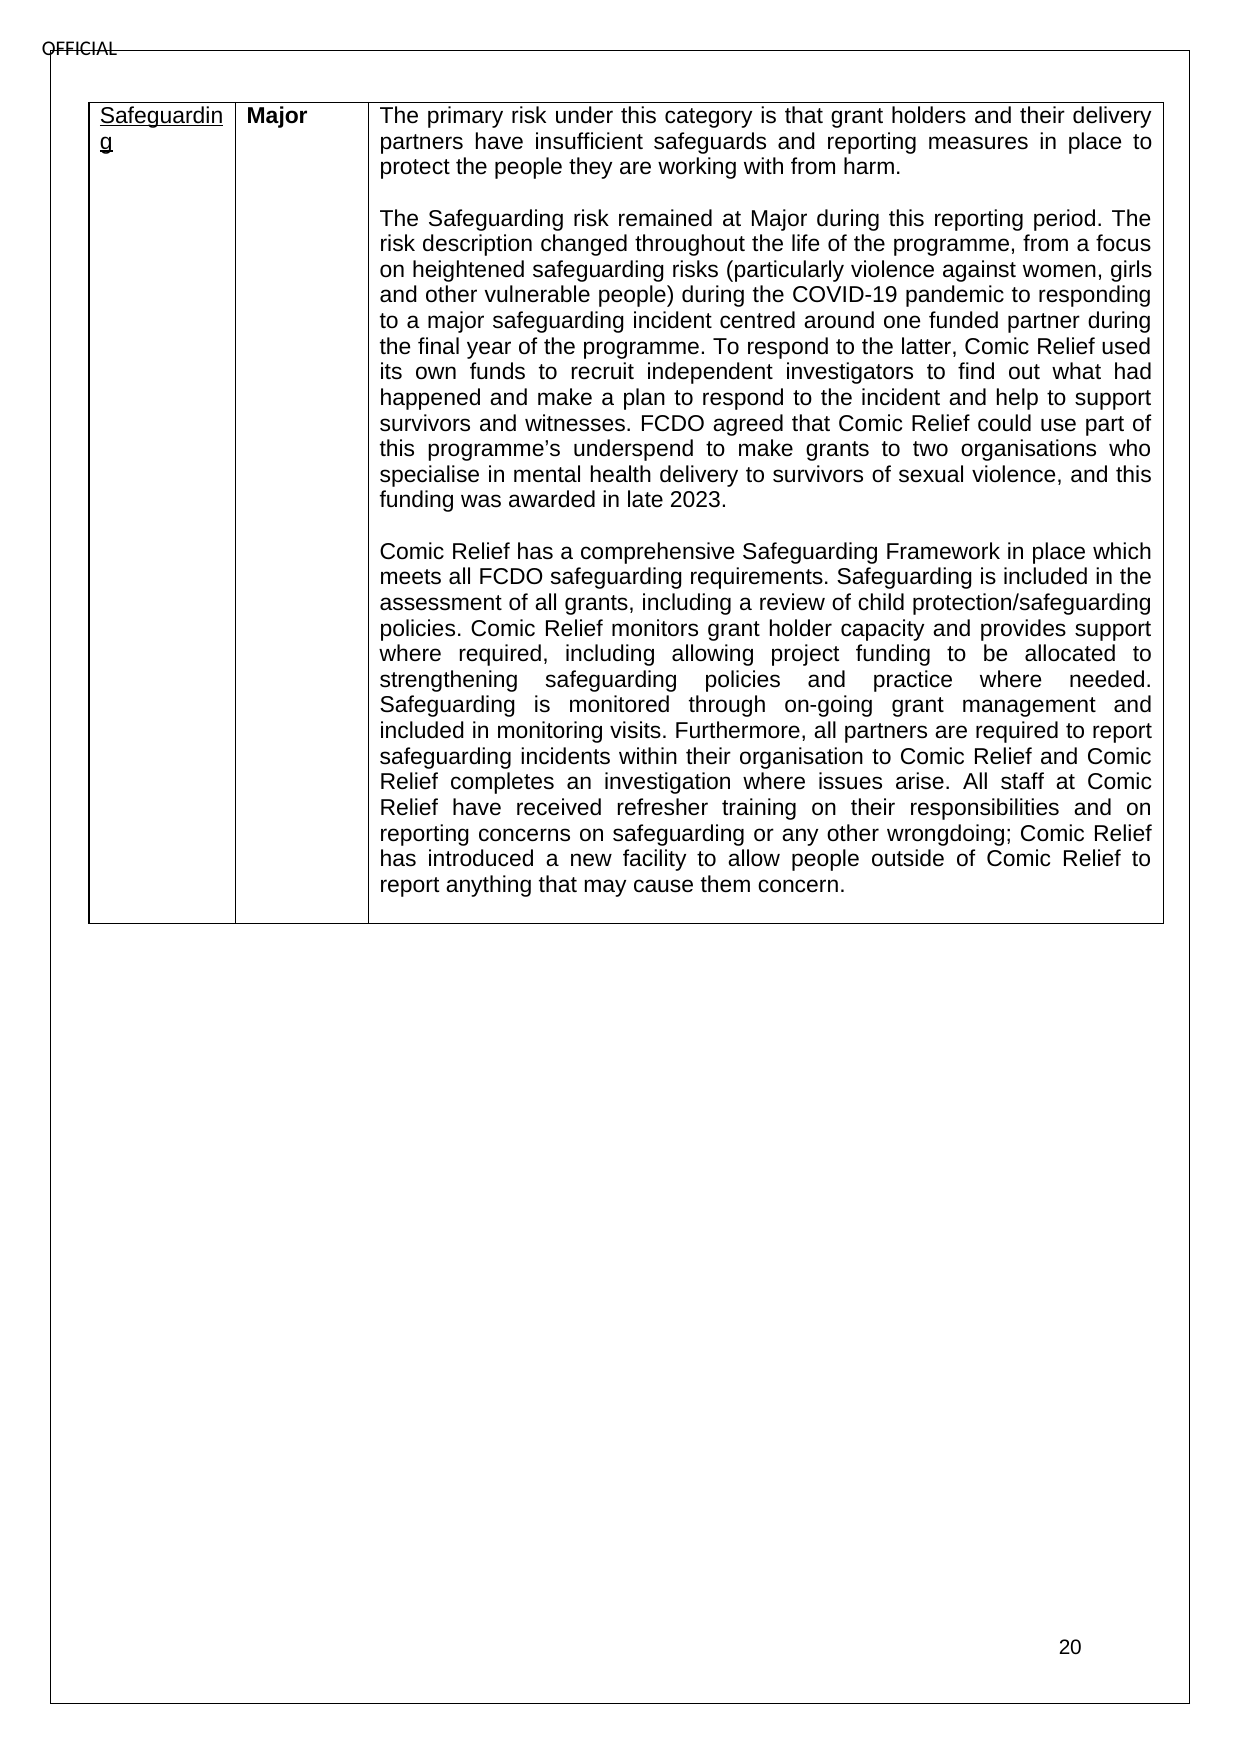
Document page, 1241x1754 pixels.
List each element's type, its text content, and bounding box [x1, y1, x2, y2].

table_cell Safeguarding [90, 103, 235, 923]
table_cell The primary risk under this category is that grant holders and their delivery partners have insufficient safeguards and reporting measures in place to protect the people they are working with from harm. The Safeguarding risk remained at Major during this reporting period. The risk description changed throughout the life of the programme, from a focus on heightened safeguarding risks (particularly violence against women, girls and other vulnerable people) during the COVID-19 pandemic to responding to a major safeguarding incident centred around one funded partner during the final year of the programme. To respond to the latter, Comic Relief used its own funds to recruit independent investigators to find out what had happened and make a plan to respond to the incident and help to support survivors and witnesses. FCDO agreed that Comic Relief could use part of this programme’s underspend to make grants to two organisations who specialise in mental health delivery to survivors of sexual violence, and this funding was awarded in late 2023. Comic Relief has a comprehensive Safeguarding Framework in place which meets all FCDO safeguarding requirements. Safeguarding is included in the assessment of all grants, including a review of child protection/safeguarding policies. Comic Relief monitors grant holder capacity and provides support where required, including allowing project funding to be allocated to strengthening safeguarding policies and practice where needed. Safeguarding is monitored through on-going grant management and included in monitoring visits. Furthermore, all partners are required to report safeguarding incidents within their organisation to Comic Relief and Comic Relief completes an investigation where issues arise. All staff at Comic Relief have received refresher training on their responsibilities and on reporting concerns on safeguarding or any other wrongdoing; Comic Relief has introduced a new facility to allow people outside of Comic Relief to report anything that may cause them concern. [369, 103, 1163, 923]
table_cell Major [236, 103, 368, 923]
